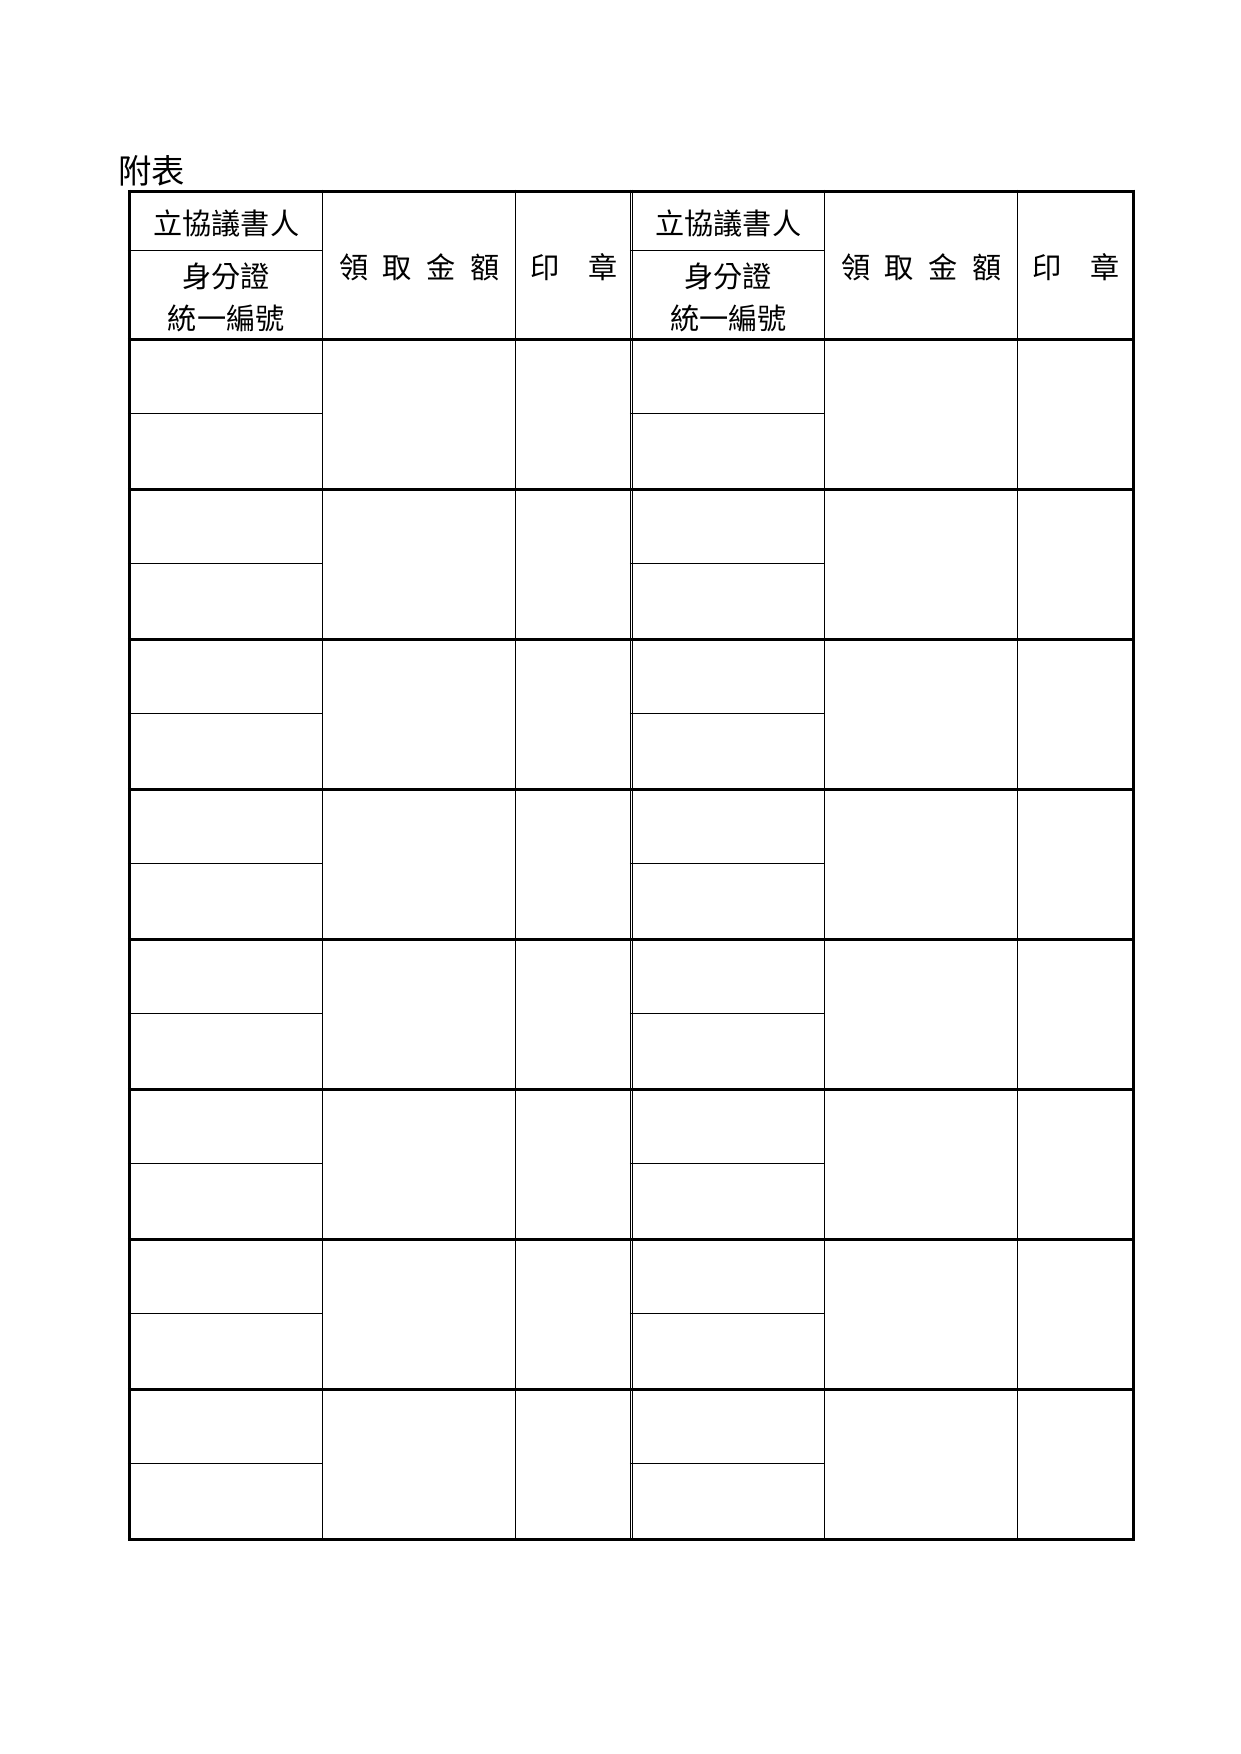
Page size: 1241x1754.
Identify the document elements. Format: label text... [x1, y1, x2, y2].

table_cell [633, 641, 824, 713]
table_cell [131, 341, 322, 413]
table_header 立協議書人 [131, 193, 322, 250]
table_cell [633, 1464, 824, 1538]
table_header 印 章 [516, 193, 630, 338]
table_cell [633, 714, 824, 788]
table_cell [131, 1391, 322, 1463]
table_cell [825, 341, 1017, 488]
table_cell [131, 641, 322, 713]
table_cell [1018, 1241, 1132, 1388]
table_cell [1018, 491, 1132, 638]
table_cell [633, 864, 824, 938]
table_cell [131, 1464, 322, 1538]
table_cell [633, 1391, 824, 1463]
table_cell [131, 941, 322, 1013]
table_cell [633, 1164, 824, 1238]
table_cell [1018, 341, 1132, 488]
table_header 領 取 金 額 [825, 193, 1017, 338]
table_cell [633, 414, 824, 488]
table_cell [1018, 1091, 1132, 1238]
table_cell [131, 791, 322, 863]
table_cell [131, 491, 322, 563]
table_header 領 取 金 額 [323, 193, 515, 338]
table_cell [633, 1091, 824, 1163]
table_header 立協議書人 [633, 193, 824, 250]
table_cell [1018, 641, 1132, 788]
table_cell [516, 341, 630, 488]
table_cell [323, 341, 515, 488]
table_cell [131, 1091, 322, 1163]
table_cell [131, 1314, 322, 1388]
table_cell 身分證 統一編號 [633, 251, 824, 338]
table_cell [323, 941, 515, 1088]
table_cell [131, 414, 322, 488]
table_cell [633, 564, 824, 638]
table_cell [516, 1391, 630, 1538]
table_cell [825, 491, 1017, 638]
table_cell [323, 1391, 515, 1538]
table_cell [633, 1314, 824, 1388]
table_cell [323, 1091, 515, 1238]
table_cell [633, 791, 824, 863]
table_cell [633, 1241, 824, 1313]
table_cell [1018, 941, 1132, 1088]
table_cell [825, 641, 1017, 788]
table_cell [516, 1241, 630, 1388]
table_cell [633, 491, 824, 563]
table_cell [323, 641, 515, 788]
table_cell [825, 1391, 1017, 1538]
table_cell [131, 864, 322, 938]
table_cell [1018, 1391, 1132, 1538]
table_cell [323, 791, 515, 938]
table_cell [825, 1091, 1017, 1238]
table_cell [633, 341, 824, 413]
table_cell [516, 941, 630, 1088]
table_cell [516, 491, 630, 638]
text 附表 [118, 127, 1122, 189]
table_cell [825, 1241, 1017, 1388]
table_cell [1018, 791, 1132, 938]
table_cell 身分證 統一編號 [131, 251, 322, 338]
table_cell [131, 714, 322, 788]
table_cell [633, 941, 824, 1013]
table_cell [131, 1014, 322, 1088]
table_cell [131, 564, 322, 638]
table_cell [516, 791, 630, 938]
table_cell [825, 791, 1017, 938]
table_cell [633, 1014, 824, 1088]
table_cell [131, 1164, 322, 1238]
table_cell [825, 941, 1017, 1088]
table_cell [323, 1241, 515, 1388]
table_cell [131, 1241, 322, 1313]
table_cell [516, 1091, 630, 1238]
table_header 印 章 [1018, 193, 1132, 338]
table_cell [323, 491, 515, 638]
table_cell [516, 641, 630, 788]
